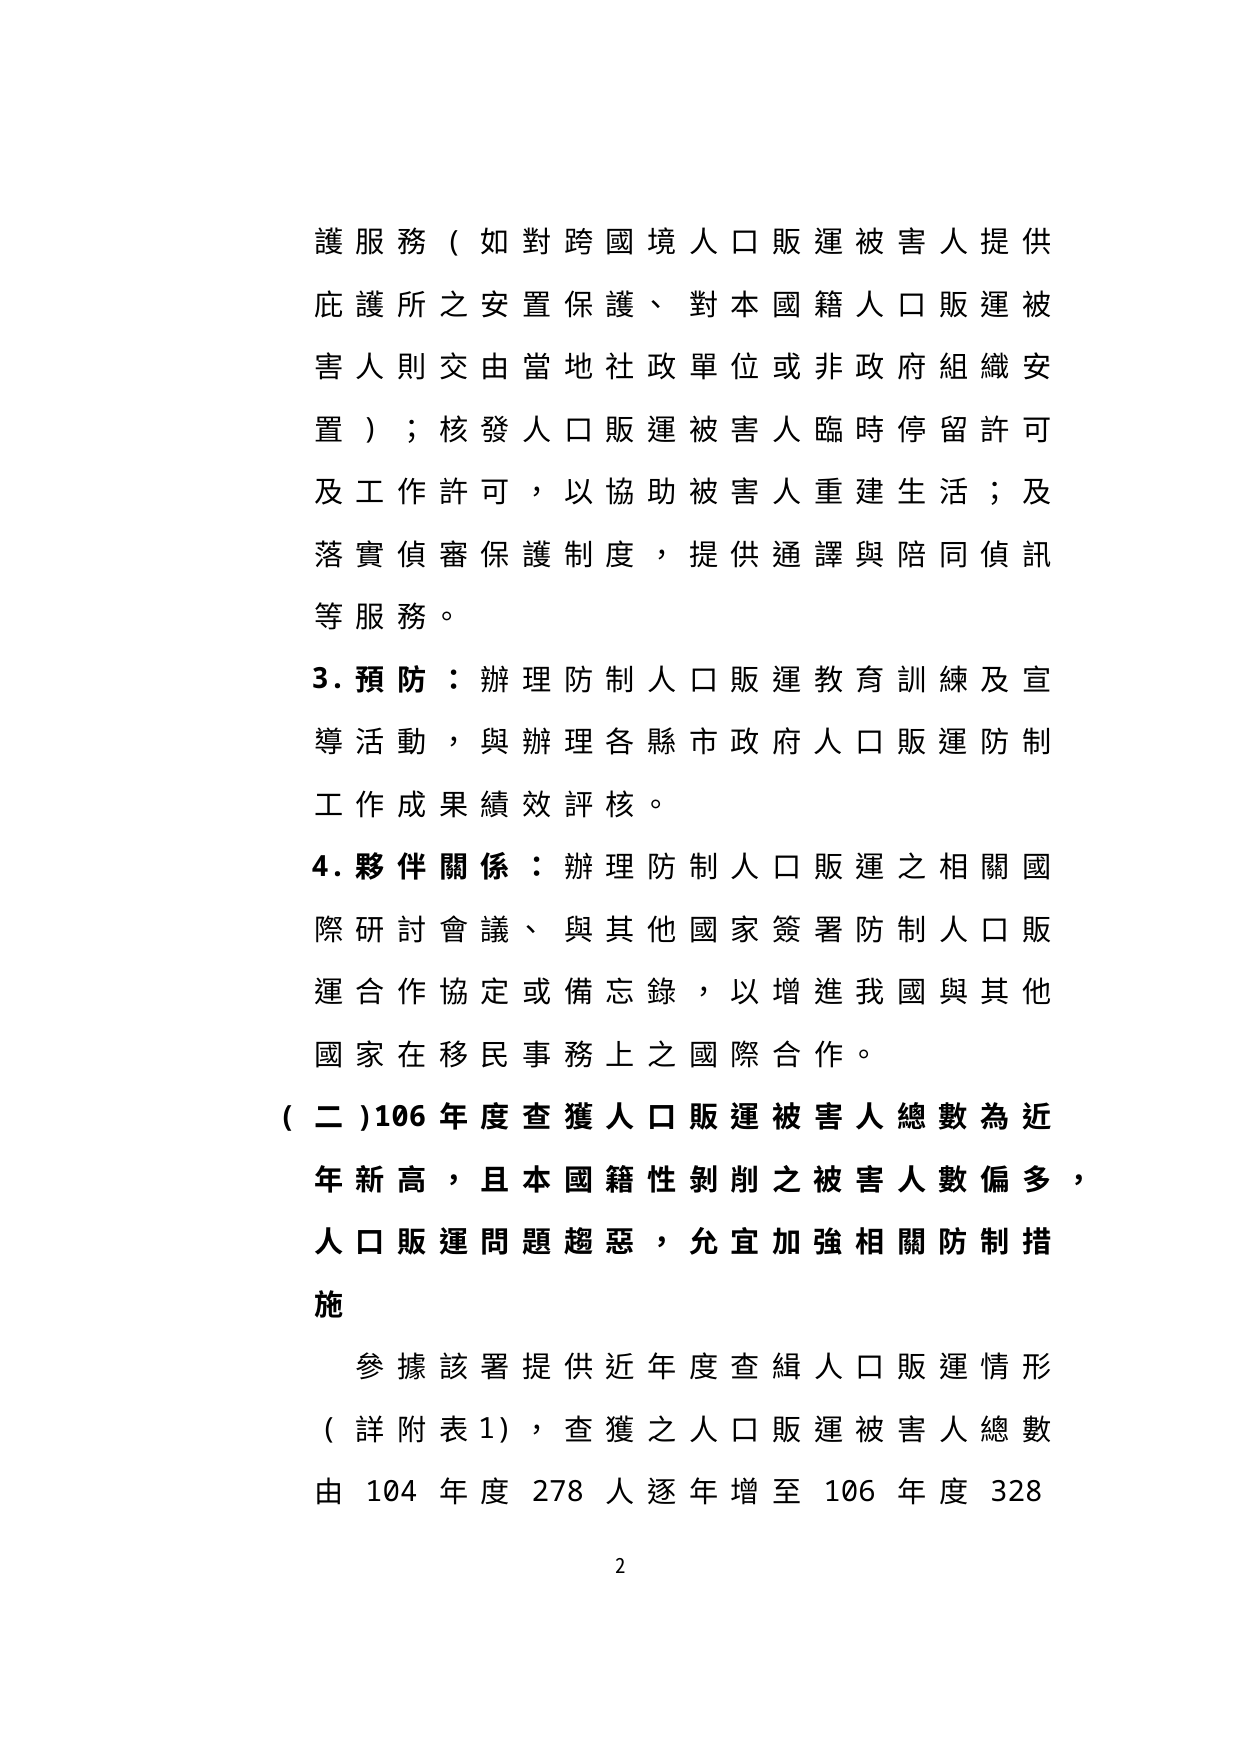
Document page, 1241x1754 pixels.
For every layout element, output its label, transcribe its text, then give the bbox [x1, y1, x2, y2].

text (二)106年度查獲人口販運被害人總數為近年新高，且本國籍性剝削之被害人數偏多，人口販運問題趨惡，允宜加強相關防制措施 [242, 1073, 1058, 1323]
text 4.夥伴關係：辦理防制人口販運之相關國際研討會議、與其他國家簽署防制人口販運合作協定或備忘錄，以增進我國與其他國家在移民事務上之國際合作。 [271, 823, 1058, 1073]
text 3.預防：辦理防制人口販運教育訓練及宣導活動，與辦理各縣市政府人口販運防制工作成果績效評核。 [271, 636, 1058, 823]
text 護服務(如對跨國境人口販運被害人提供庇護所之安置保護、對本國籍人口販運被害人則交由當地社政單位或非政府組織安置)；核發人口販運被害人臨時停留許可及工作許可，以協助被害人重建生活；及落實偵審保護制度，提供通譯與陪同偵訊等服務。 [271, 198, 1058, 636]
text 參據該署提供近年度查緝人口販運情形(詳附表1)，查獲之人口販運被害人總數由104年度278人逐年增至106年度328人(增幅17.99%)，為近年新高。其中勞力剝削被害人數由104年度92人增至106年度119人(增幅29.35%)，並以外國籍被害人為多數，106年度有105人(占勞力剝削人數比率88.24%)；另性剝削人口販運之被害人數由104年度186人增至106年度209人(增幅12.37%)，且以本國籍被害人居多，106年度計有131人(占性剝削總人數比率62.68%)。該署雖已推動防制人口販運相關工作，惟國內人口販運問題仍有趨惡態勢，相關防制措施容有加強與改善空間，俾有效降低各類剝削案件被害人數。 [271, 1323, 1058, 1511]
